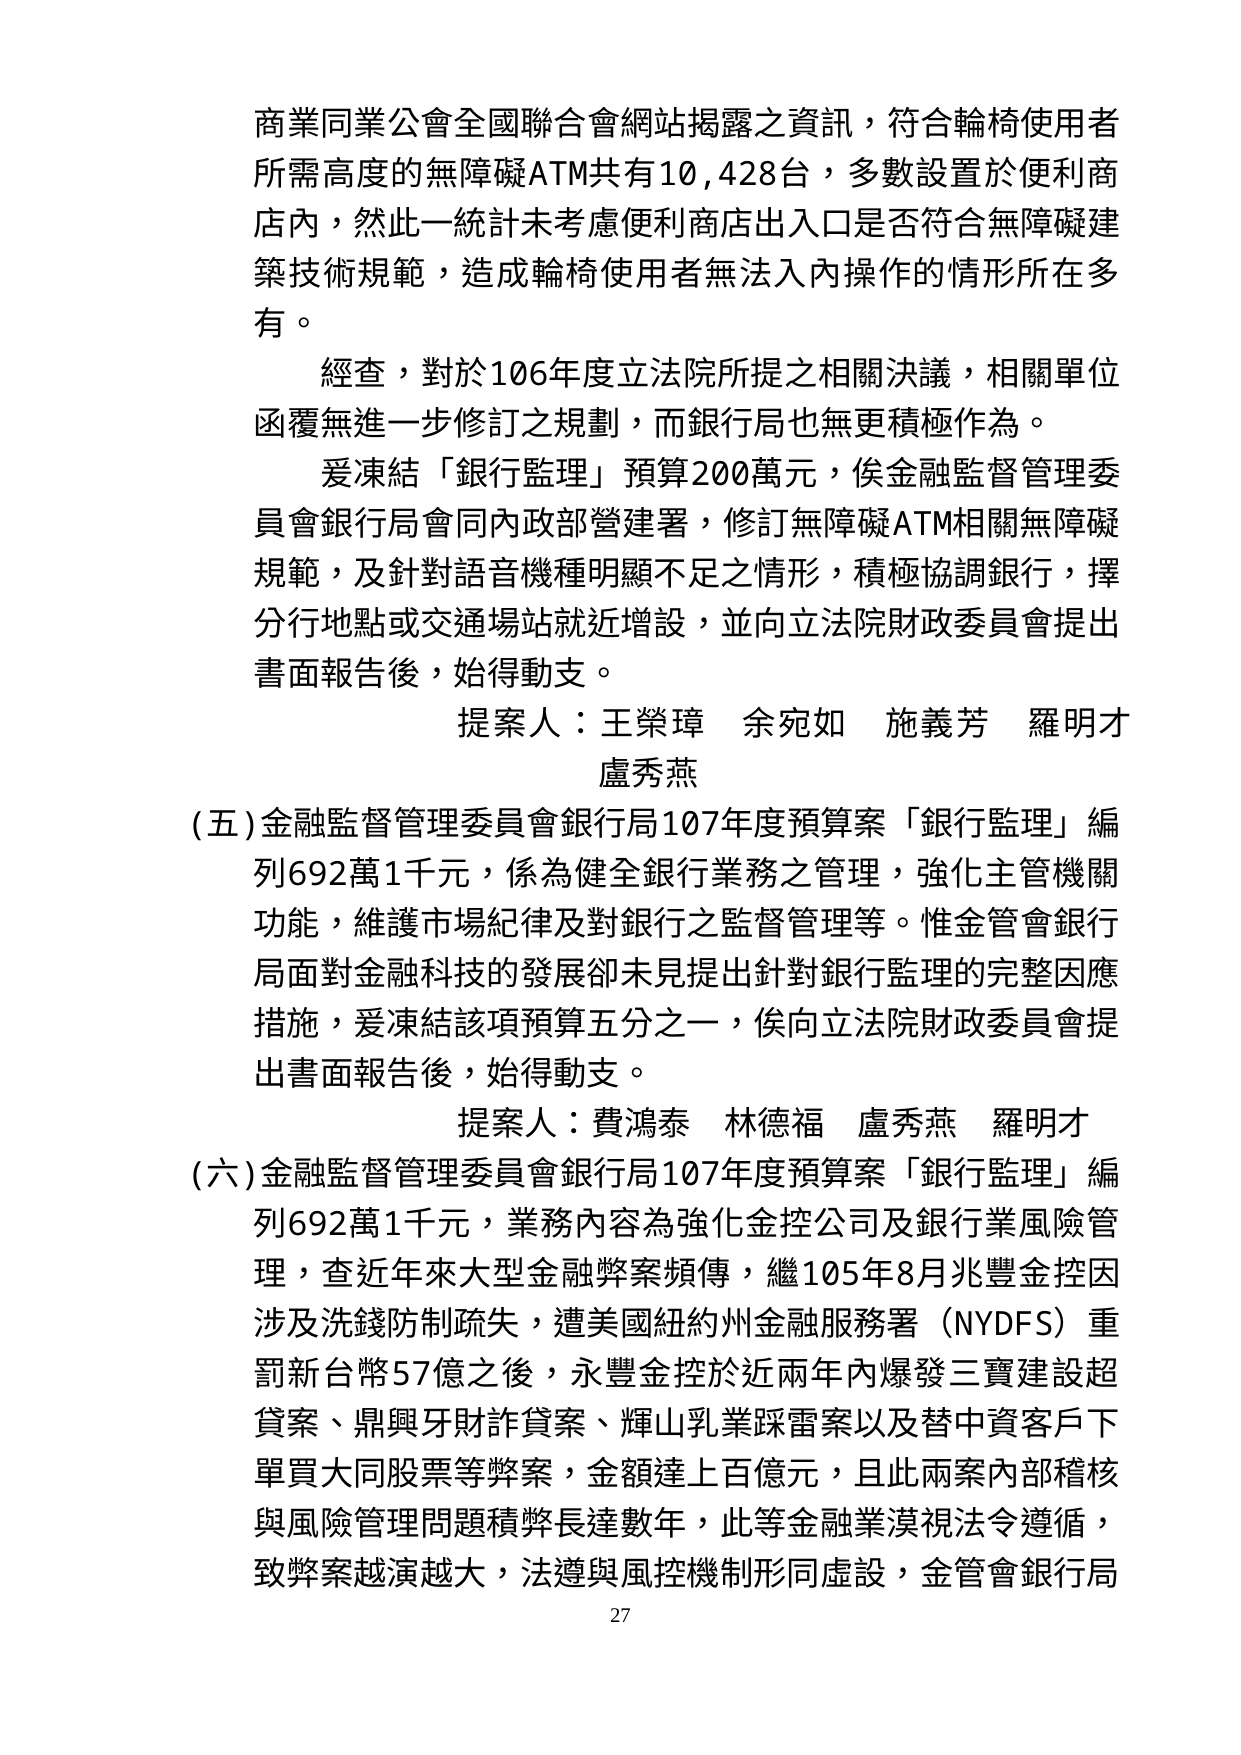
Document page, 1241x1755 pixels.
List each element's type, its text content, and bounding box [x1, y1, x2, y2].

text 提案人：王榮璋 余宛如 施義芳 羅明才 盧秀燕 [457, 696, 1133, 796]
text (五)金融監督管理委員會銀行局107年度預算案「銀行監理」編列692萬1千元，係為健全銀行業務之管理，強化主管機關功能，維護市場紀律及對銀行之監督管理等。惟金管會銀行局面對金融科技的發展卻未見提出針對銀行監理的完整因應措施，爰凍結該項預算五分之一，俟向立法院財政委員會提出書面報告後，始得動支。 [187, 796, 1120, 1096]
text (六)金融監督管理委員會銀行局107年度預算案「銀行監理」編列692萬1千元，業務內容為強化金控公司及銀行業風險管理，查近年來大型金融弊案頻傳，繼105年8月兆豐金控因涉及洗錢防制疏失，遭美國紐約州金融服務署（NYDFS）重罰新台幣57億之後，永豐金控於近兩年內爆發三寶建設超貸案、鼎興牙財詐貸案、輝山乳業踩雷案以及替中資客戶下單買大同股票等弊案，金額達上百億元，且此兩案內部稽核與風險管理問題積弊長達數年，此等金融業漠視法令遵循，致弊案越演越大，法遵與風控機制形同虛設，金管會銀行局 [187, 1146, 1120, 1596]
text 經查，對於106年度立法院所提之相關決議，相關單位函覆無進一步修訂之規劃，而銀行局也無更積極作為。 [253, 346, 1120, 446]
text 商業同業公會全國聯合會網站揭露之資訊，符合輪椅使用者所需高度的無障礙ATM共有10,428台，多數設置於便利商店內，然此一統計未考慮便利商店出入口是否符合無障礙建築技術規範，造成輪椅使用者無法入內操作的情形所在多有。 [253, 96, 1120, 346]
text 爰凍結「銀行監理」預算200萬元，俟金融監督管理委員會銀行局會同內政部營建署，修訂無障礙ATM相關無障礙規範，及針對語音機種明顯不足之情形，積極協調銀行，擇分行地點或交通場站就近增設，並向立法院財政委員會提出書面報告後，始得動支。 [253, 446, 1120, 696]
text 提案人：費鴻泰 林德福 盧秀燕 羅明才 [457, 1096, 1133, 1146]
